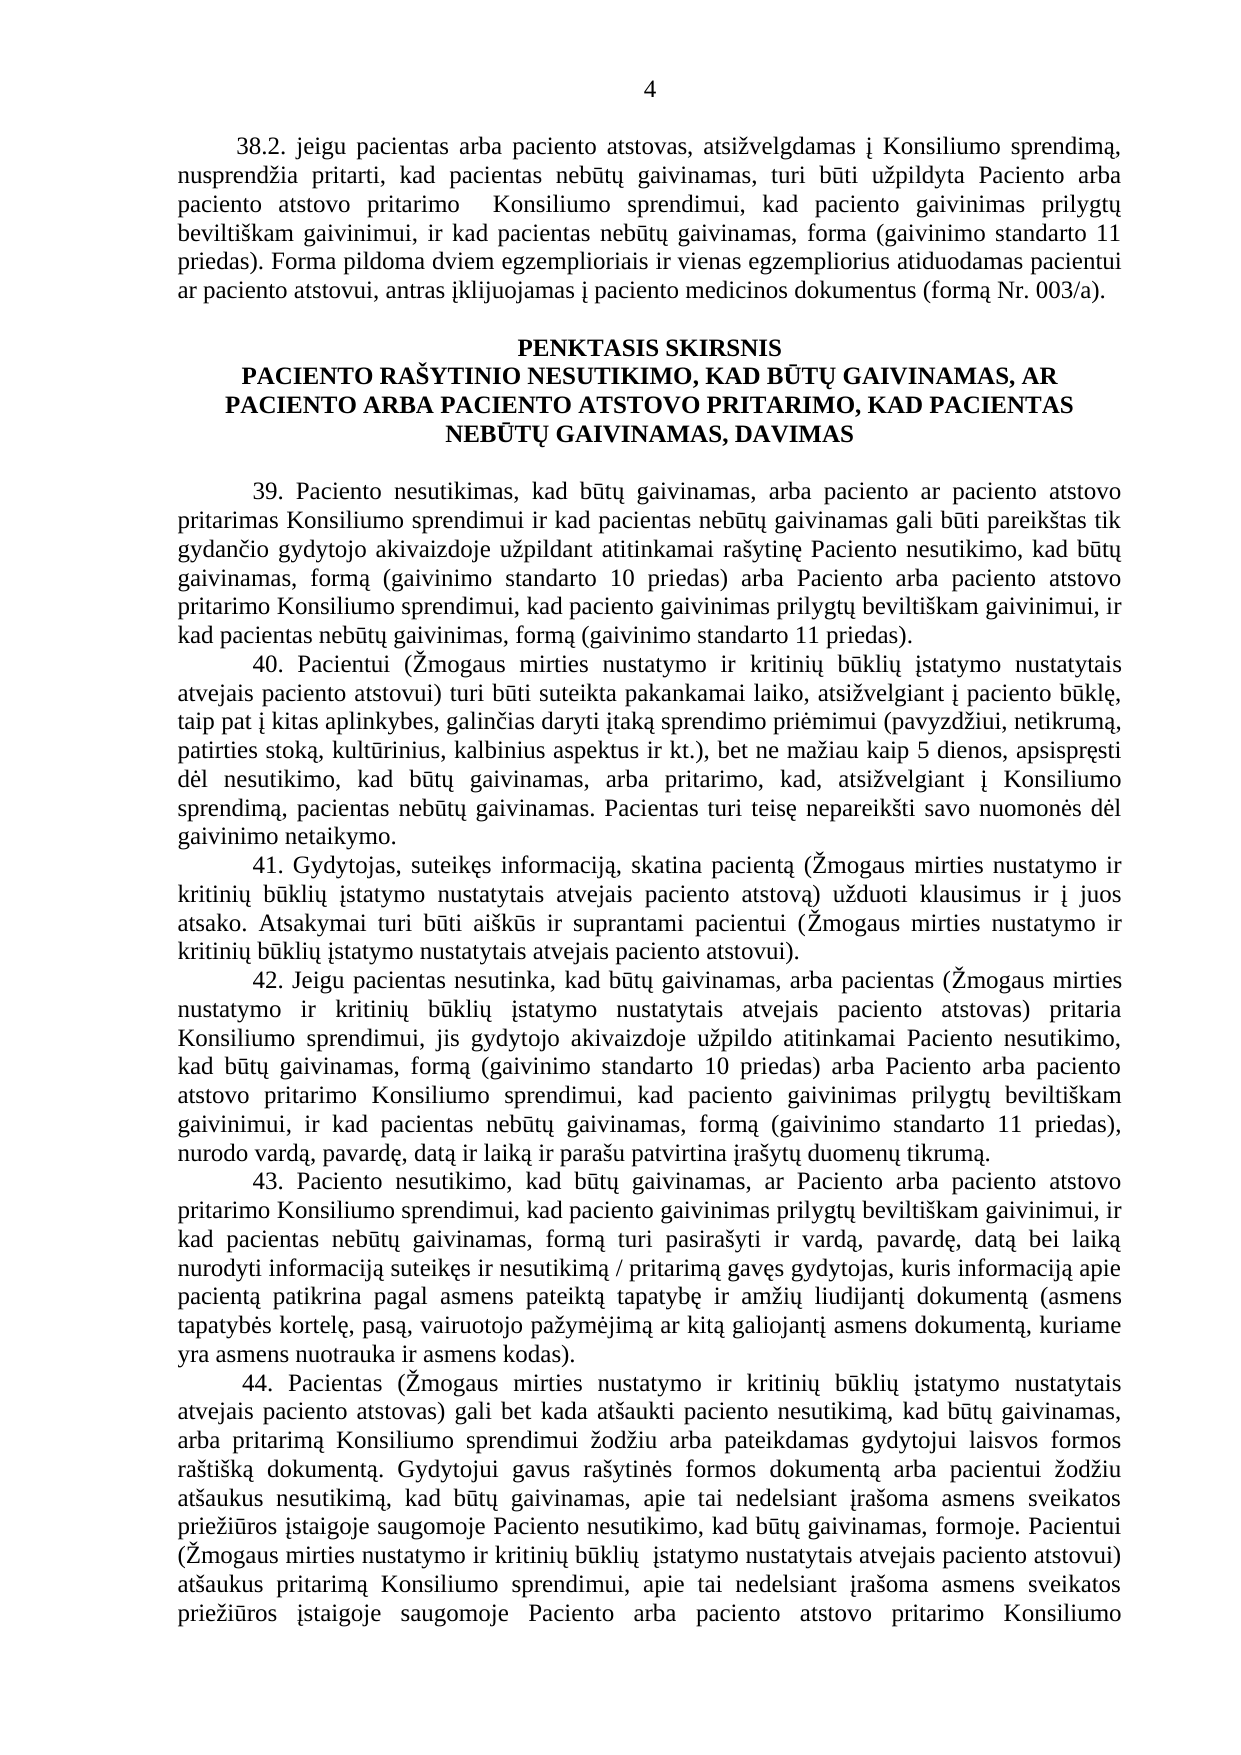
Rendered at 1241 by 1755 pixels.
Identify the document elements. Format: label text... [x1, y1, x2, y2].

text 42. Jeigu pacientas nesutinka, kad būtų gaivinamas, arba pacientas (Žmogaus mirties nustatymo ir kritinių būklių įstatymo nustatytais atvejais paciento atstovas) pritaria Konsiliumo sprendimui, jis gydytojo akivaizdoje užpildo atitinkamai Paciento nesutikimo, kad būtų gaivinamas, formą (gaivinimo standarto 10 priedas) arba Paciento arba paciento atstovo pritarimo Konsiliumo sprendimui, kad paciento gaivinimas prilygtų beviltiškam gaivinimui, ir kad pacientas nebūtų gaivinamas, formą (gaivinimo standarto 11 priedas), nurodo vardą, pavardę, datą ir laiką ir parašu patvirtina įrašytų duomenų tikrumą. [177, 965, 1122, 1166]
text 41. Gydytojas, suteikęs informaciją, skatina pacientą (Žmogaus mirties nustatymo ir kritinių būklių įstatymo nustatytais atvejais paciento atstovą) užduoti klausimus ir į juos atsako. Atsakymai turi būti aiškūs ir suprantami pacientui (Žmogaus mirties nustatymo ir kritinių būklių įstatymo nustatytais atvejais paciento atstovui). [177, 850, 1122, 965]
text 40. Pacientui (Žmogaus mirties nustatymo ir kritinių būklių įstatymo nustatytais atvejais paciento atstovui) turi būti suteikta pakankamai laiko, atsižvelgiant į paciento būklę, taip pat į kitas aplinkybes, galinčias daryti įtaką sprendimo priėmimui (pavyzdžiui, netikrumą, patirties stoką, kultūrinius, kalbinius aspektus ir kt.), bet ne mažiau kaip 5 dienos, apsispręsti dėl nesutikimo, kad būtų gaivinamas, arba pritarimo, kad, atsižvelgiant į Konsiliumo sprendimą, pacientas nebūtų gaivinamas. Pacientas turi teisę nepareikšti savo nuomonės dėl gaivinimo netaikymo. [177, 649, 1122, 850]
text 44. Pacientas (Žmogaus mirties nustatymo ir kritinių būklių įstatymo nustatytais atvejais paciento atstovas) gali bet kada atšaukti paciento nesutikimą, kad būtų gaivinamas, arba pritarimą Konsiliumo sprendimui žodžiu arba pateikdamas gydytojui laisvos formos raštišką dokumentą. Gydytojui gavus rašytinės formos dokumentą arba pacientui žodžiu atšaukus nesutikimą, kad būtų gaivinamas, apie tai nedelsiant įrašoma asmens sveikatos priežiūros įstaigoje saugomoje Paciento nesutikimo, kad būtų gaivinamas, formoje. Pacientui (Žmogaus mirties nustatymo ir kritinių būklių įstatymo nustatytais atvejais paciento atstovui) atšaukus pritarimą Konsiliumo sprendimui, apie tai nedelsiant įrašoma asmens sveikatos priežiūros įstaigoje saugomoje Paciento arba paciento atstovo pritarimo Konsiliumo [177, 1368, 1122, 1626]
text PACIENTO rašytinio nesutikimo, kad būtų gaivinamas, ar PACIENTO ARBA PACIENTO ATSTOVO PRITARIMO, kad pacientas nebūtų gaivinamas, davimas [177, 361, 1122, 448]
text 39. Paciento nesutikimas, kad būtų gaivinamas, arba paciento ar paciento atstovo pritarimas Konsiliumo sprendimui ir kad pacientas nebūtų gaivinamas gali būti pareikštas tik gydančio gydytojo akivaizdoje užpildant atitinkamai rašytinę Paciento nesutikimo, kad būtų gaivinamas, formą (gaivinimo standarto 10 priedas) arba Paciento arba paciento atstovo pritarimo Konsiliumo sprendimui, kad paciento gaivinimas prilygtų beviltiškam gaivinimui, ir kad pacientas nebūtų gaivinimas, formą (gaivinimo standarto 11 priedas). [177, 476, 1122, 649]
text 43. Paciento nesutikimo, kad būtų gaivinamas, ar Paciento arba paciento atstovo pritarimo Konsiliumo sprendimui, kad paciento gaivinimas prilygtų beviltiškam gaivinimui, ir kad pacientas nebūtų gaivinamas, formą turi pasirašyti ir vardą, pavardę, datą bei laiką nurodyti informaciją suteikęs ir nesutikimą / pritarimą gavęs gydytojas, kuris informaciją apie pacientą patikrina pagal asmens pateiktą tapatybę ir amžių liudijantį dokumentą (asmens tapatybės kortelę, pasą, vairuotojo pažymėjimą ar kitą galiojantį asmens dokumentą, kuriame yra asmens nuotrauka ir asmens kodas). [177, 1166, 1122, 1368]
text 38.2. jeigu pacientas arba paciento atstovas, atsižvelgdamas į Konsiliumo sprendimą, nusprendžia pritarti, kad pacientas nebūtų gaivinamas, turi būti užpildyta Paciento arba paciento atstovo pritarimo Konsiliumo sprendimui, kad paciento gaivinimas prilygtų beviltiškam gaivinimui, ir kad pacientas nebūtų gaivinamas, forma (gaivinimo standarto 11 priedas). Forma pildoma dviem egzemplioriais ir vienas egzempliorius atiduodamas pacientui ar paciento atstovui, antras įklijuojamas į paciento medicinos dokumentus (formą Nr. 003/a). [177, 131, 1122, 304]
text PENKTASIS SKIRSNIS [177, 333, 1122, 361]
